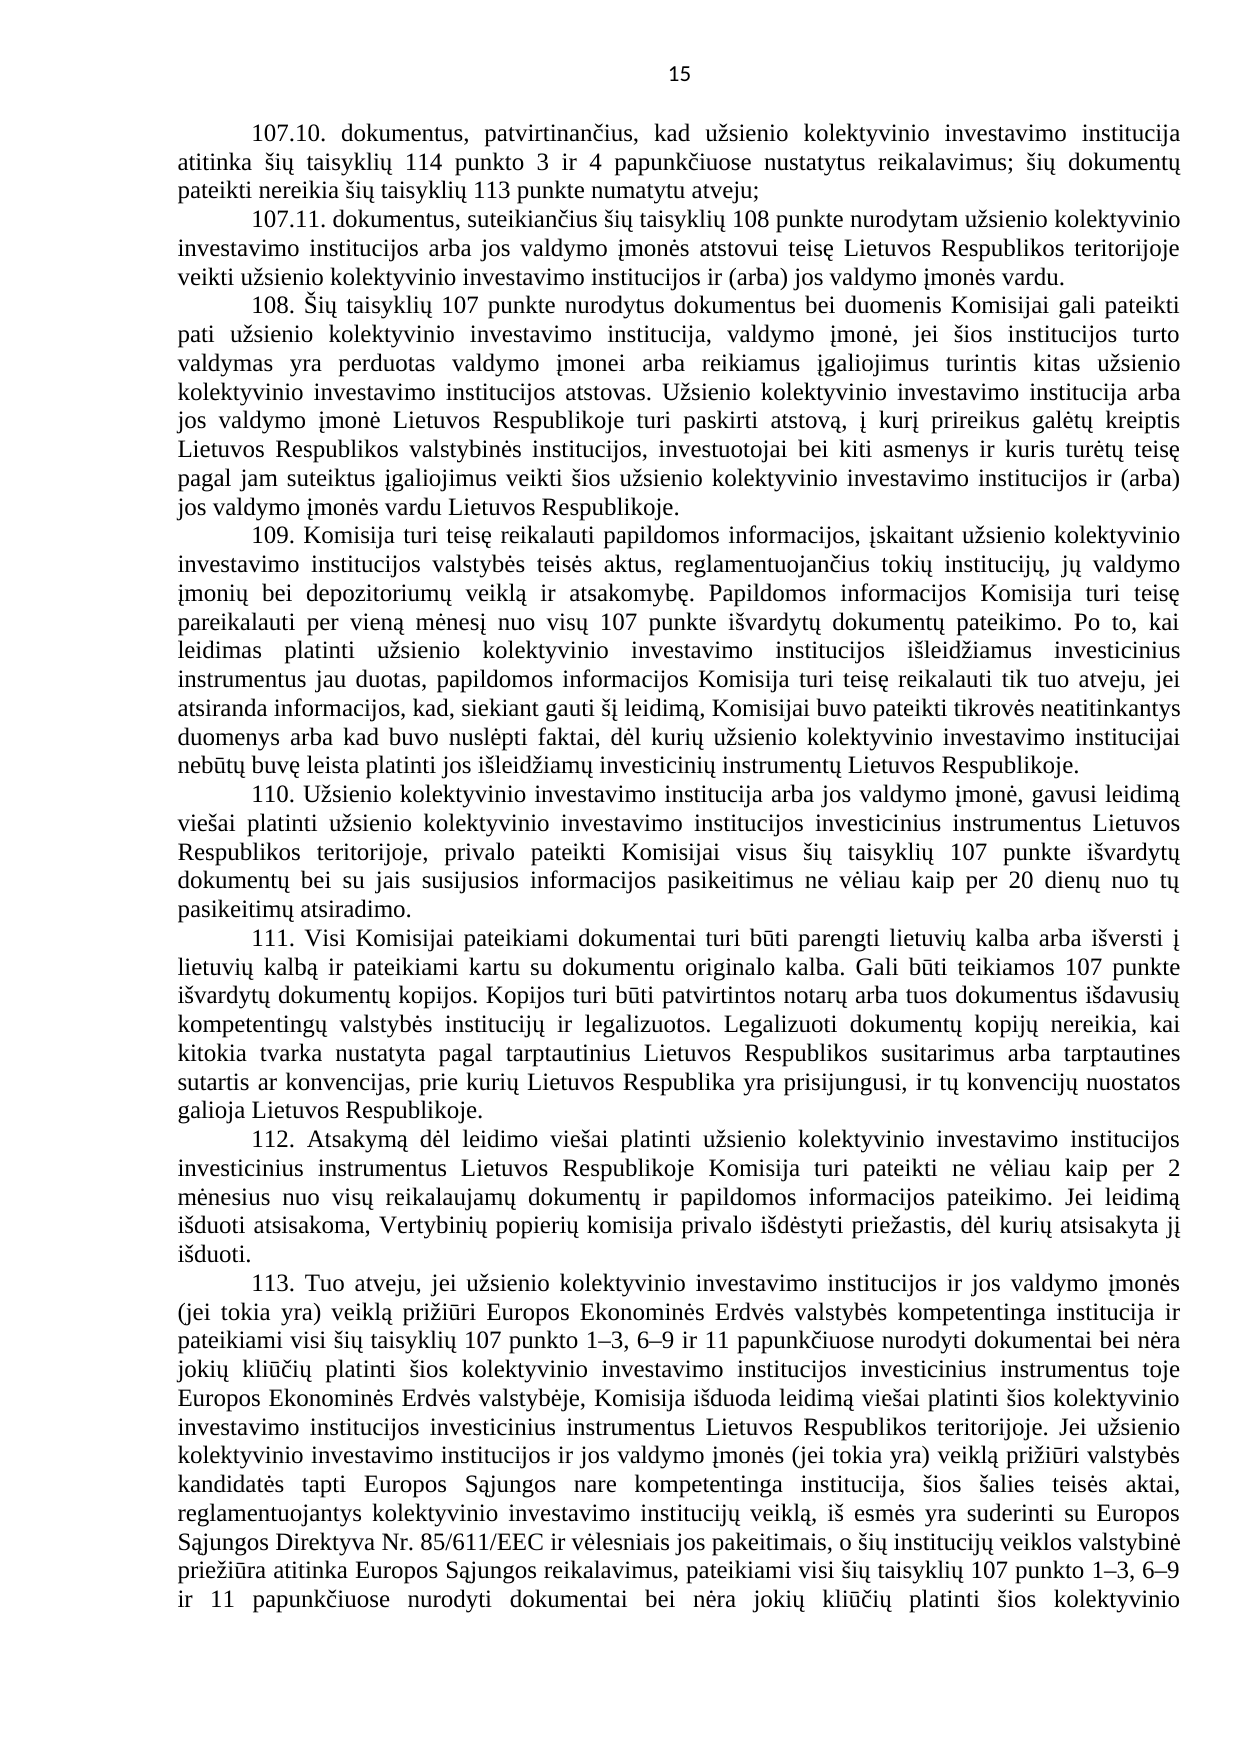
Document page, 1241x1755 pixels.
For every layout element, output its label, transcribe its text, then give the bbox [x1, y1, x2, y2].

text 113. Tuo atveju, jei užsienio kolektyvinio investavimo institucijos ir jos valdymo įmonės (jei tokia yra) veiklą prižiūri Europos Ekonominės Erdvės valstybės kompetentinga institucija ir pateikiami visi šių taisyklių 107 punkto 1–3, 6–9 ir 11 papunkčiuose nurodyti dokumentai bei nėra jokių kliūčių platinti šios kolektyvinio investavimo institucijos investicinius instrumentus toje Europos Ekonominės Erdvės valstybėje, Komisija išduoda leidimą viešai platinti šios kolektyvinio investavimo institucijos investicinius instrumentus Lietuvos Respublikos teritorijoje. Jei užsienio kolektyvinio investavimo institucijos ir jos valdymo įmonės (jei tokia yra) veiklą prižiūri valstybės kandidatės tapti Europos Sąjungos nare kompetentinga institucija, šios šalies teisės aktai, reglamentuojantys kolektyvinio investavimo institucijų veiklą, iš esmės yra suderinti su Europos Sąjungos Direktyva Nr. 85/611/EEC ir vėlesniais jos pakeitimais, o šių institucijų veiklos valstybinė priežiūra atitinka Europos Sąjungos reikalavimus, pateikiami visi šių taisyklių 107 punkto 1–3, 6–9 ir 11 papunkčiuose nurodyti dokumentai bei nėra jokių kliūčių platinti šios kolektyvinio [177, 1268, 1181, 1613]
text 107.10. dokumentus, patvirtinančius, kad užsienio kolektyvinio investavimo institucija atitinka šių taisyklių 114 punkto 3 ir 4 papunkčiuose nustatytus reikalavimus; šių dokumentų pateikti nereikia šių taisyklių 113 punkte numatytu atveju; [177, 118, 1181, 204]
text 110. Užsienio kolektyvinio investavimo institucija arba jos valdymo įmonė, gavusi leidimą viešai platinti užsienio kolektyvinio investavimo institucijos investicinius instrumentus Lietuvos Respublikos teritorijoje, privalo pateikti Komisijai visus šių taisyklių 107 punkte išvardytų dokumentų bei su jais susijusios informacijos pasikeitimus ne vėliau kaip per 20 dienų nuo tų pasikeitimų atsiradimo. [177, 779, 1181, 923]
text 111. Visi Komisijai pateikiami dokumentai turi būti parengti lietuvių kalba arba išversti į lietuvių kalbą ir pateikiami kartu su dokumentu originalo kalba. Gali būti teikiamos 107 punkte išvardytų dokumentų kopijos. Kopijos turi būti patvirtintos notarų arba tuos dokumentus išdavusių kompetentingų valstybės institucijų ir legalizuotos. Legalizuoti dokumentų kopijų nereikia, kai kitokia tvarka nustatyta pagal tarptautinius Lietuvos Respublikos susitarimus arba tarptautines sutartis ar konvencijas, prie kurių Lietuvos Respublika yra prisijungusi, ir tų konvencijų nuostatos galioja Lietuvos Respublikoje. [177, 923, 1181, 1124]
text 112. Atsakymą dėl leidimo viešai platinti užsienio kolektyvinio investavimo institucijos investicinius instrumentus Lietuvos Respublikoje Komisija turi pateikti ne vėliau kaip per 2 mėnesius nuo visų reikalaujamų dokumentų ir papildomos informacijos pateikimo. Jei leidimą išduoti atsisakoma, Vertybinių popierių komisija privalo išdėstyti priežastis, dėl kurių atsisakyta jį išduoti. [177, 1124, 1181, 1268]
text 108. Šių taisyklių 107 punkte nurodytus dokumentus bei duomenis Komisijai gali pateikti pati užsienio kolektyvinio investavimo institucija, valdymo įmonė, jei šios institucijos turto valdymas yra perduotas valdymo įmonei arba reikiamus įgaliojimus turintis kitas užsienio kolektyvinio investavimo institucijos atstovas. Užsienio kolektyvinio investavimo institucija arba jos valdymo įmonė Lietuvos Respublikoje turi paskirti atstovą, į kurį prireikus galėtų kreiptis Lietuvos Respublikos valstybinės institucijos, investuotojai bei kiti asmenys ir kuris turėtų teisę pagal jam suteiktus įgaliojimus veikti šios užsienio kolektyvinio investavimo institucijos ir (arba) jos valdymo įmonės vardu Lietuvos Respublikoje. [177, 291, 1181, 521]
text 109. Komisija turi teisę reikalauti papildomos informacijos, įskaitant užsienio kolektyvinio investavimo institucijos valstybės teisės aktus, reglamentuojančius tokių institucijų, jų valdymo įmonių bei depozitoriumų veiklą ir atsakomybę. Papildomos informacijos Komisija turi teisę pareikalauti per vieną mėnesį nuo visų 107 punkte išvardytų dokumentų pateikimo. Po to, kai leidimas platinti užsienio kolektyvinio investavimo institucijos išleidžiamus investicinius instrumentus jau duotas, papildomos informacijos Komisija turi teisę reikalauti tik tuo atveju, jei atsiranda informacijos, kad, siekiant gauti šį leidimą, Komisijai buvo pateikti tikrovės neatitinkantys duomenys arba kad buvo nuslėpti faktai, dėl kurių užsienio kolektyvinio investavimo institucijai nebūtų buvę leista platinti jos išleidžiamų investicinių instrumentų Lietuvos Respublikoje. [177, 521, 1181, 779]
text 107.11. dokumentus, suteikiančius šių taisyklių 108 punkte nurodytam užsienio kolektyvinio investavimo institucijos arba jos valdymo įmonės atstovui teisę Lietuvos Respublikos teritorijoje veikti užsienio kolektyvinio investavimo institucijos ir (arba) jos valdymo įmonės vardu. [177, 204, 1181, 291]
